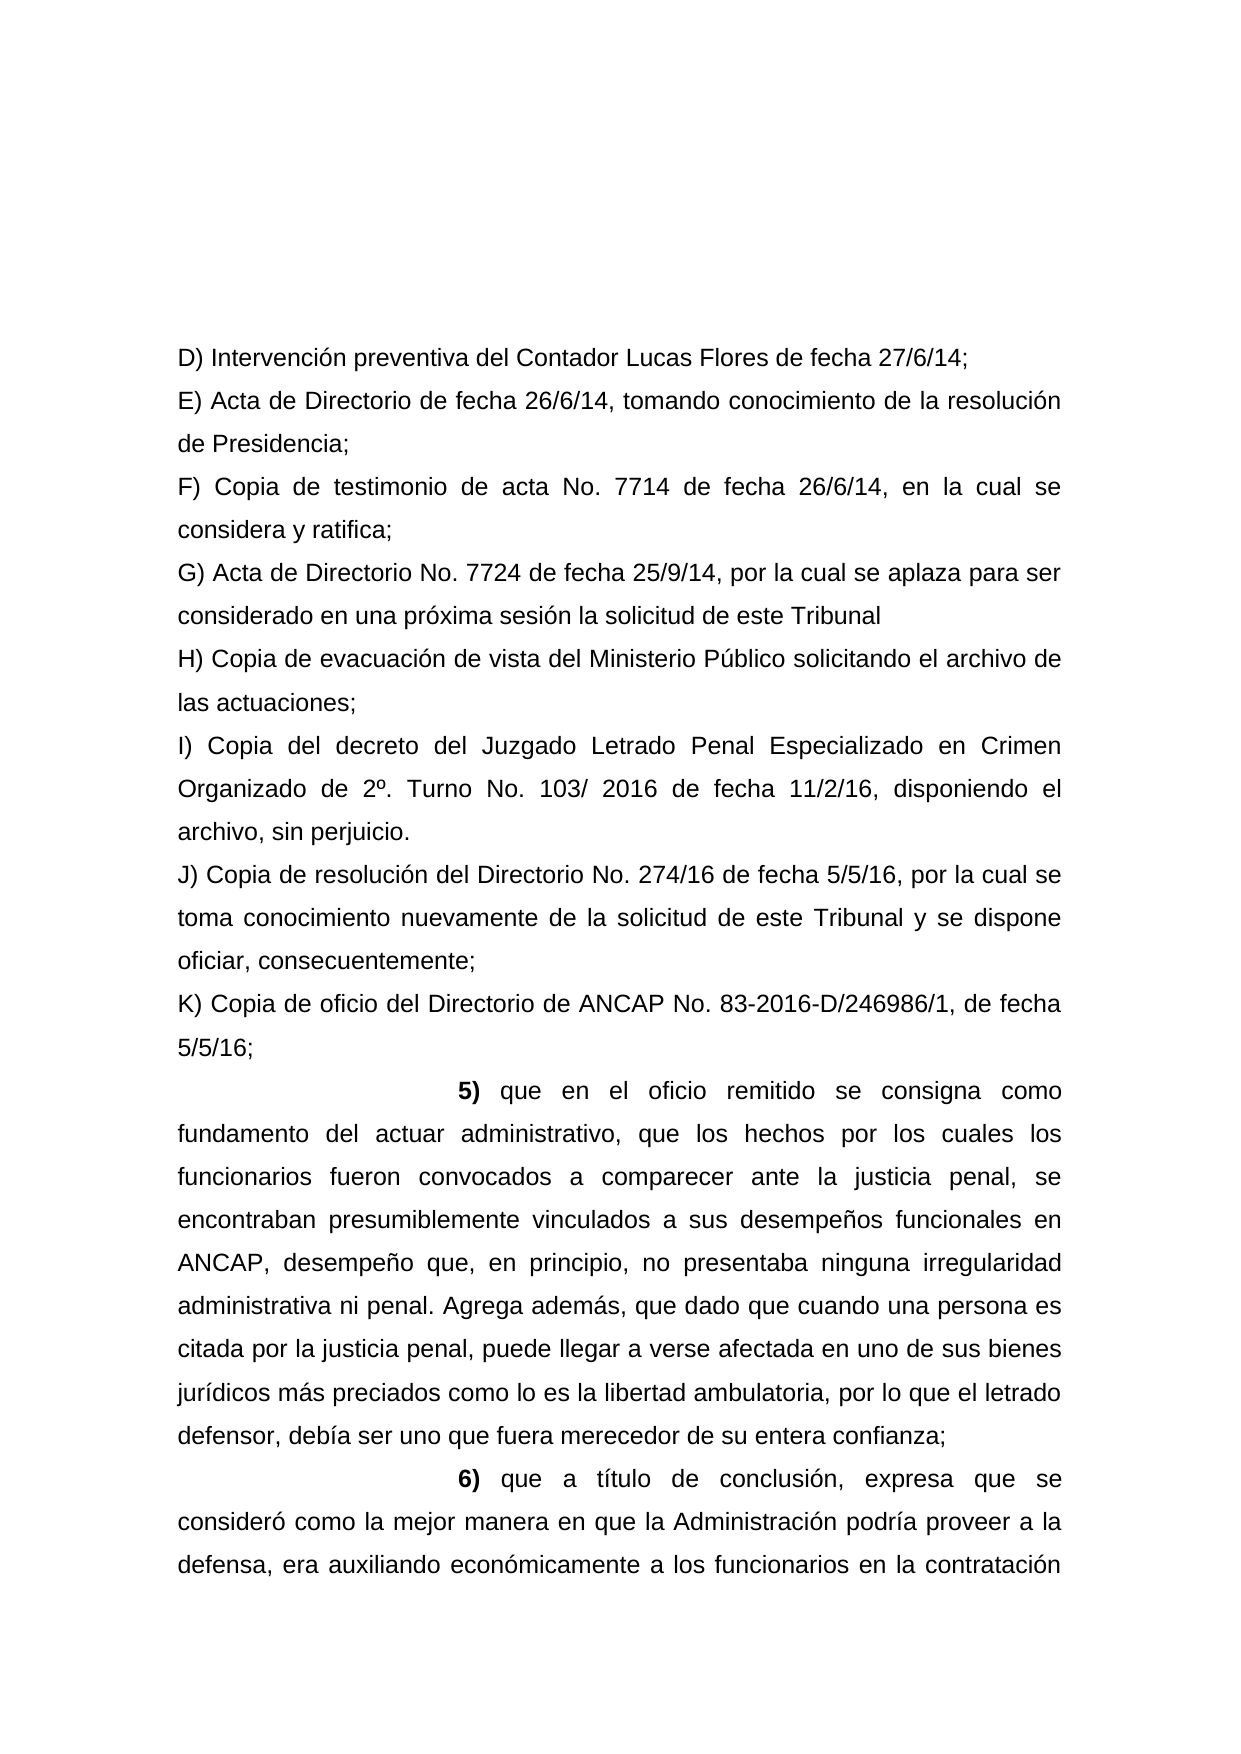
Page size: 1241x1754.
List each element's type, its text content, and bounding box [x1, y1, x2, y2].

text 6) que a título de conclusión, expresa que se consideró como la mejor manera en que la Administración podría proveer a la defensa, era auxiliando económicamente a los funcionarios en la contratación [177, 1464, 1063, 1579]
text F) Copia de testimonio de acta No. 7714 de fecha 26/6/14, en la cual se considera y ratifica; [177, 472, 1063, 544]
text D) Intervención preventiva del Contador Lucas Flores de fecha 27/6/14; [177, 343, 1063, 371]
text K) Copia de oficio del Directorio de ANCAP No. 83-2016-D/246986/1, de fecha 5/5/16; [177, 989, 1063, 1061]
text J) Copia de resolución del Directorio No. 274/16 de fecha 5/5/16, por la cual se toma conocimiento nuevamente de la solicitud de este Tribunal y se dispone oficiar, consecuentemente; [177, 860, 1063, 975]
text 5) que en el oficio remitido se consigna como fundamento del actuar administrativo, que los hechos por los cuales los funcionarios fueron convocados a comparecer ante la justicia penal, se encontraban presumiblemente vinculados a sus desempeños funcionales en ANCAP, desempeño que, en principio, no presentaba ninguna irregularidad administrativa ni penal. Agrega además, que dado que cuando una persona es citada por la justicia penal, puede llegar a verse afectada en uno de sus bienes jurídicos más preciados como lo es la libertad ambulatoria, por lo que el letrado defensor, debía ser uno que fuera merecedor de su entera confianza; [177, 1076, 1063, 1449]
text I) Copia del decreto del Juzgado Letrado Penal Especializado en Crimen Organizado de 2º. Turno No. 103/ 2016 de fecha 11/2/16, disponiendo el archivo, sin perjuicio. [177, 731, 1063, 846]
text E) Acta de Directorio de fecha 26/6/14, tomando conocimiento de la resolución de Presidencia; [177, 386, 1063, 458]
text G) Acta de Directorio No. 7724 de fecha 25/9/14, por la cual se aplaza para ser considerado en una próxima sesión la solicitud de este Tribunal [177, 558, 1063, 630]
text H) Copia de evacuación de vista del Ministerio Público solicitando el archivo de las actuaciones; [177, 644, 1063, 716]
